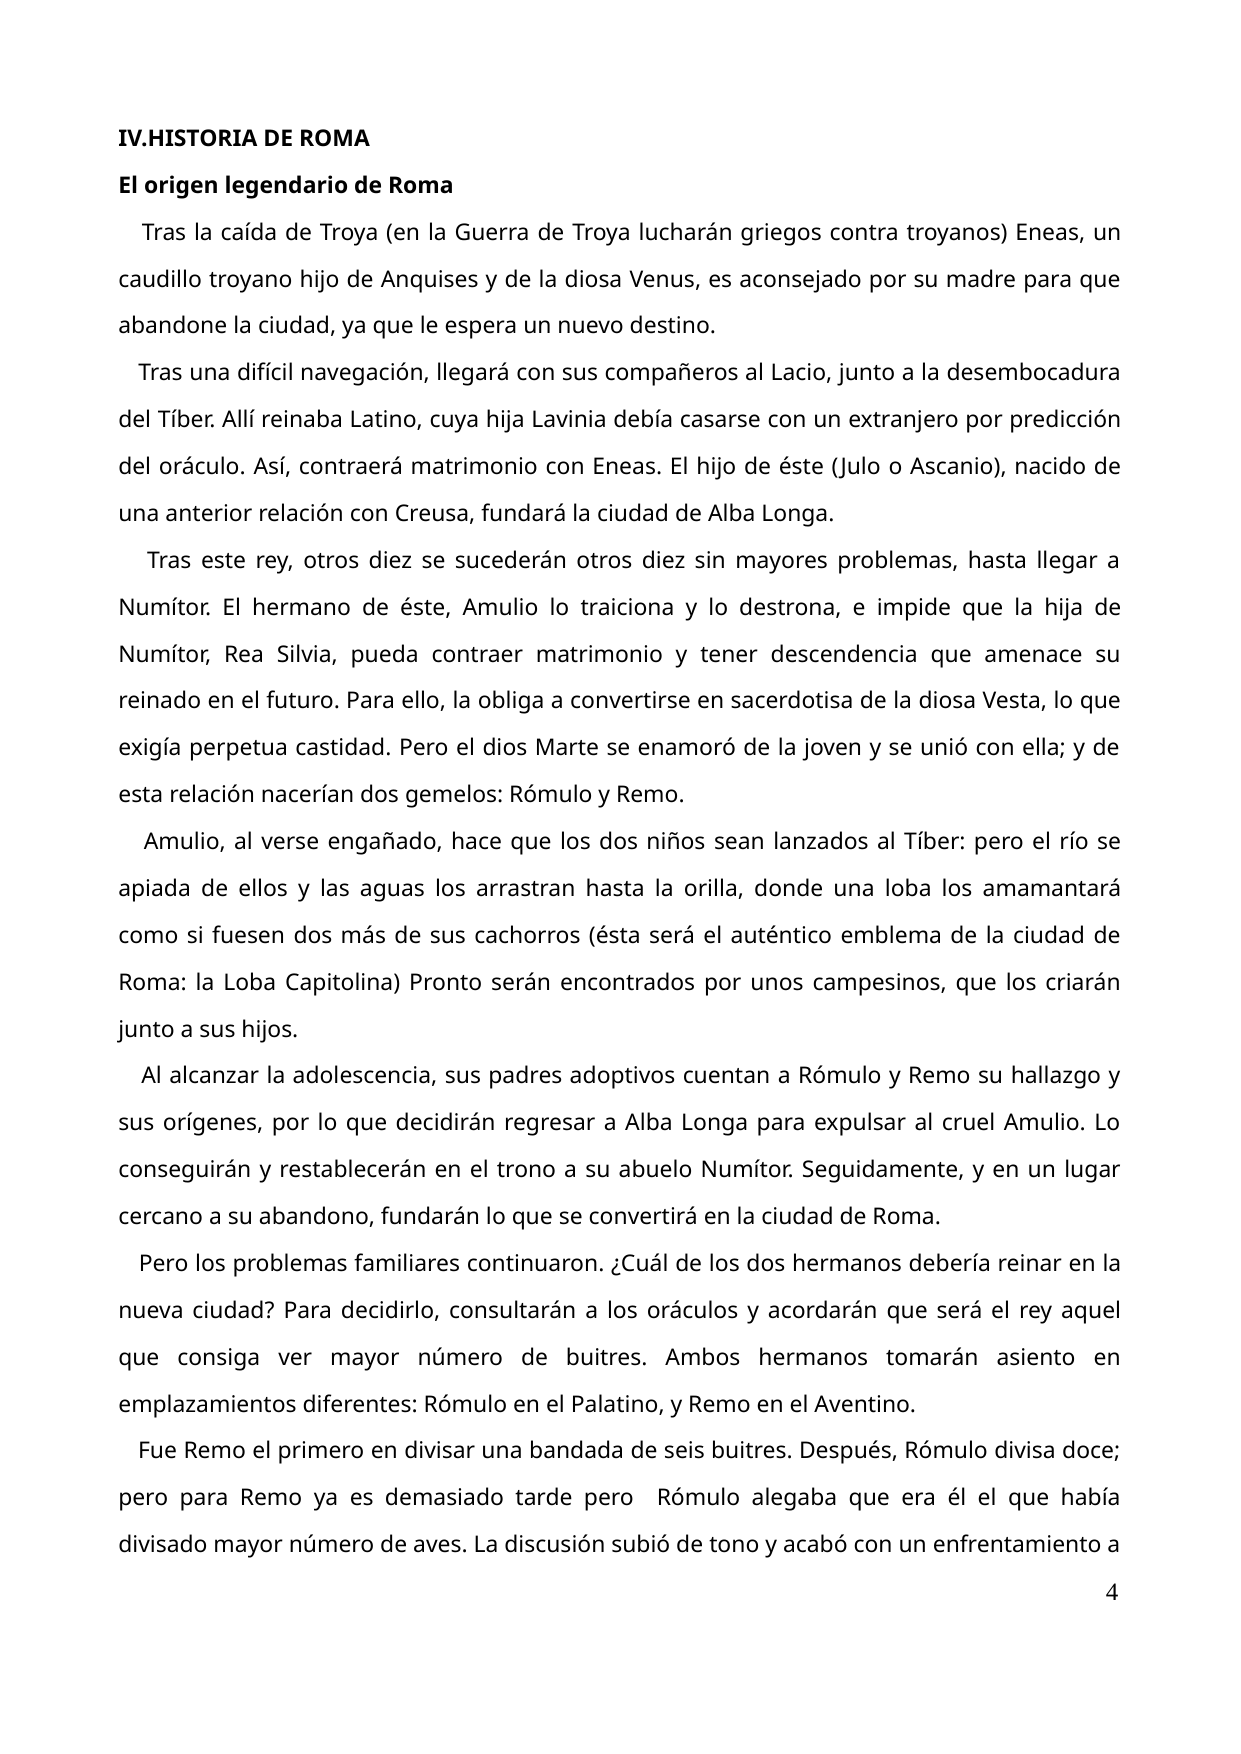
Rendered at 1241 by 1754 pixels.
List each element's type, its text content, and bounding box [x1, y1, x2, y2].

list HISTORIA DE ROMA [118, 122, 1122, 153]
text El origen legendario de Roma [118, 169, 1122, 200]
text Amulio, al verse engañado, hace que los dos niños sean lanzados al Tíber: pero el río se apiada de ellos y las aguas los arrastran hasta la orilla, donde una loba los amamantará como si fuesen dos más de sus cachorros (ésta será el auténtico emblema de la ciudad de Roma: la Loba Capitolina) Pronto serán encontrados por unos campesinos, que los criarán junto a sus hijos. [118, 825, 1122, 1044]
text Tras la caída de Troya (en la Guerra de Troya lucharán griegos contra troyanos) Eneas, un caudillo troyano hijo de Anquises y de la diosa Venus, es aconsejado por su madre para que abandone la ciudad, ya que le espera un nuevo destino. [118, 216, 1122, 341]
text Pero los problemas familiares continuaron. ¿Cuál de los dos hermanos debería reinar en la nueva ciudad? Para decidirlo, consultarán a los oráculos y acordarán que será el rey aquel que consiga ver mayor número de buitres. Ambos hermanos tomarán asiento en emplazamientos diferentes: Rómulo en el Palatino, y Remo en el Aventino. [118, 1247, 1122, 1419]
text Al alcanzar la adolescencia, sus padres adoptivos cuentan a Rómulo y Remo su hallazgo y sus orígenes, por lo que decidirán regresar a Alba Longa para expulsar al cruel Amulio. Lo conseguirán y restablecerán en el trono a su abuelo Numítor. Seguidamente, y en un lugar cercano a su abandono, fundarán lo que se convertirá en la ciudad de Roma. [118, 1059, 1122, 1231]
text Tras este rey, otros diez se sucederán otros diez sin mayores problemas, hasta llegar a Numítor. El hermano de éste, Amulio lo traiciona y lo destrona, e impide que la hija de Numítor, Rea Silvia, pueda contraer matrimonio y tener descendencia que amenace su reinado en el futuro. Para ello, la obliga a convertirse en sacerdotisa de la diosa Vesta, lo que exigía perpetua castidad. Pero el dios Marte se enamoró de la joven y se unió con ella; y de esta relación nacerían dos gemelos: Rómulo y Remo. [118, 544, 1122, 809]
text Fue Remo el primero en divisar una bandada de seis buitres. Después, Rómulo divisa doce; pero para Remo ya es demasiado tarde pero Rómulo alegaba que era él el que había divisado mayor número de aves. La discusión subió de tono y acabó con un enfrentamiento a [118, 1434, 1122, 1559]
text Tras una difícil navegación, llegará con sus compañeros al Lacio, junto a la desembocadura del Tíber. Allí reinaba Latino, cuya hija Lavinia debía casarse con un extranjero por predicción del oráculo. Así, contraerá matrimonio con Eneas. El hijo de éste (Julo o Ascanio), nacido de una anterior relación con Creusa, fundará la ciudad de Alba Longa. [118, 356, 1122, 528]
